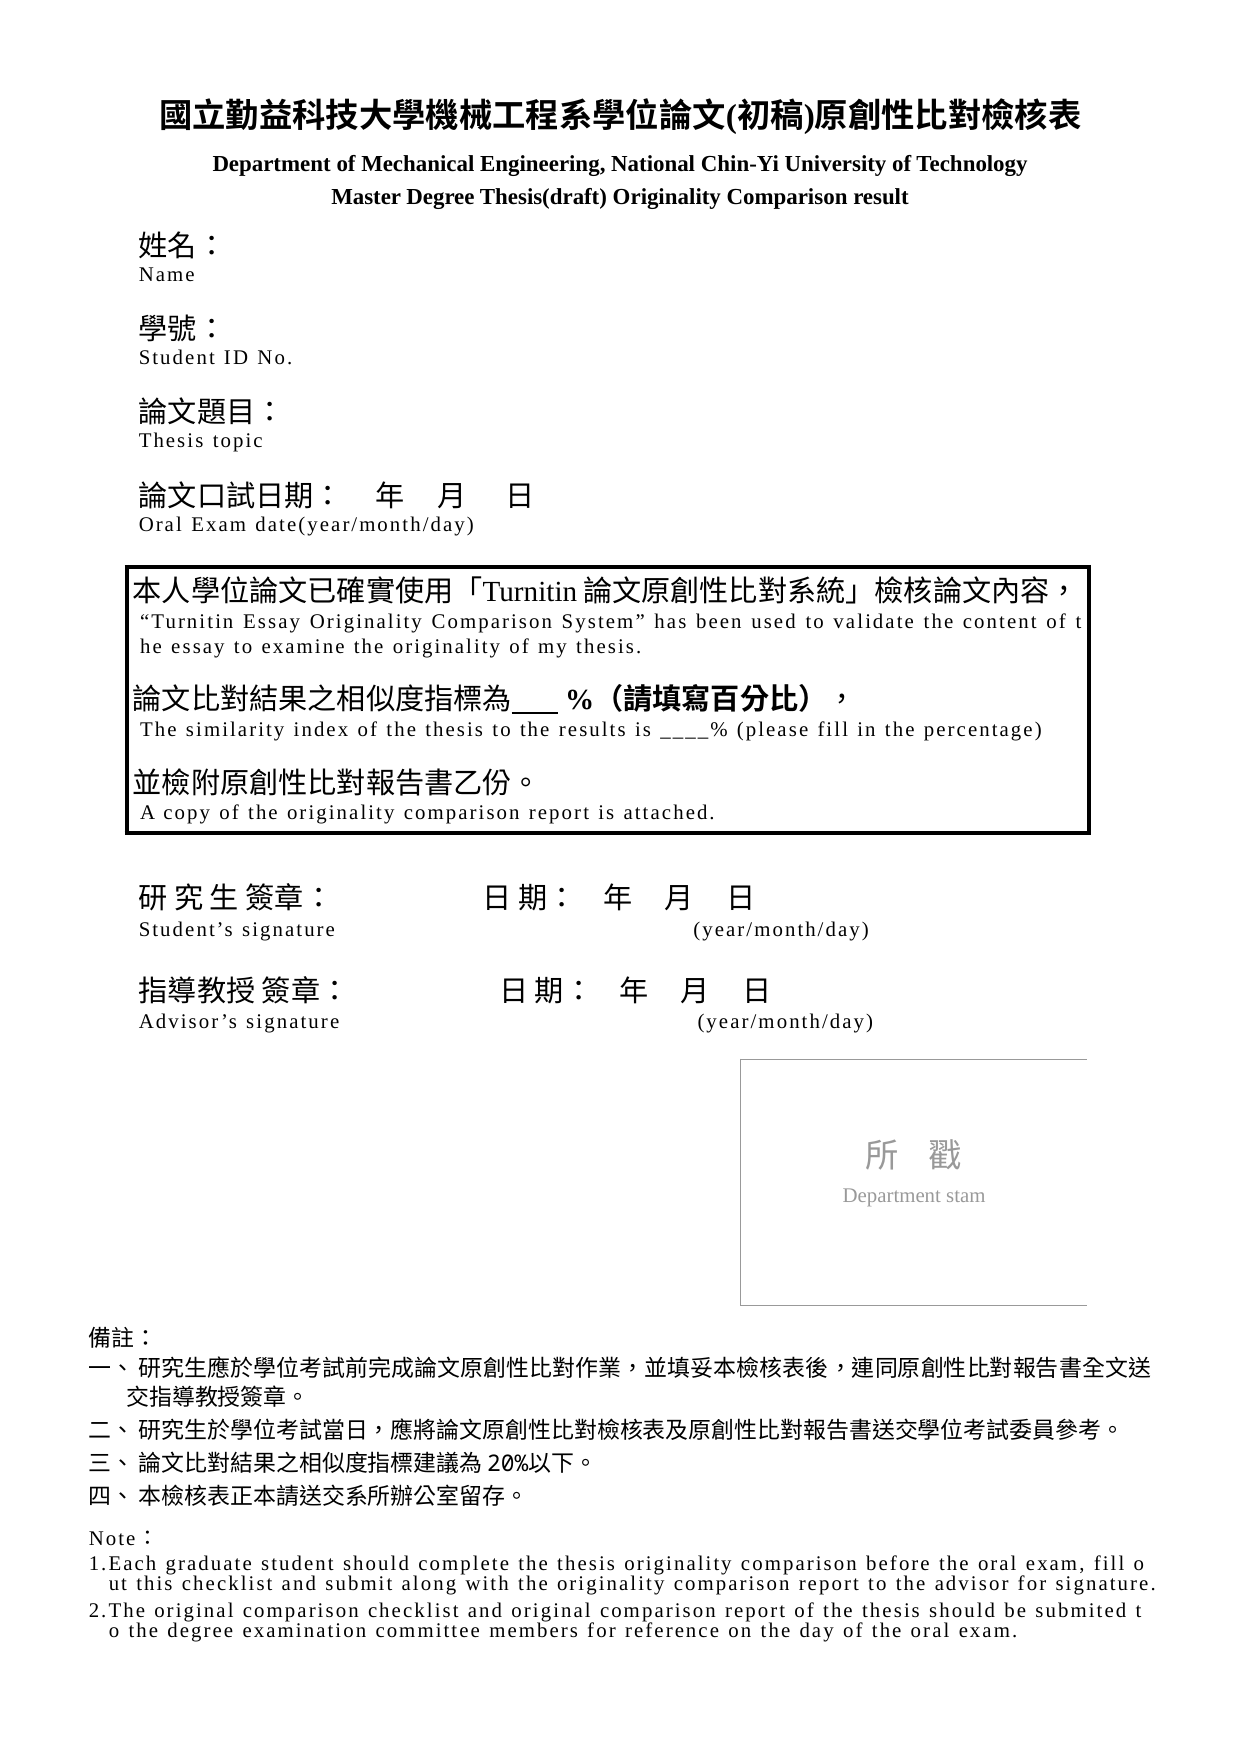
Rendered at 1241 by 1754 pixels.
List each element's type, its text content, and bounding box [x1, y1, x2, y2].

text 指導教授 簽章： 日 期： 年 月 日 [138, 975, 1152, 1008]
text 學號： [138, 319, 1152, 344]
text Oral Exam date(year/month/day) [138, 511, 1152, 536]
text 2.The original comparison checklist and original comparison report of the thesis should be submited to the degree examination committee members for reference on the day of the oral exam. [88, 1600, 1152, 1642]
text 1.Each graduate student should complete the thesis originality comparison before the oral exam, fill out this checklist and submit along with the originality comparison report to the advisor for signature. [88, 1553, 1152, 1595]
text 論文口試日期： 年 月 日 [138, 486, 1152, 511]
list 論文比對結果之相似度指標建議為20%以下。 [88, 1448, 1152, 1477]
text Student’s signature (year/month/day) [138, 917, 1152, 942]
list 研究生應於學位考試前完成論文原創性比對作業，並填妥本檢核表後，連同原創性比對報告書全文送交指導教授簽章。 [88, 1353, 1152, 1411]
text Thesis topic [138, 428, 1152, 453]
table_header 所 戳 Department stam [741, 1060, 1087, 1305]
text 研 究 生 簽章： 日 期： 年 月 日 [138, 874, 1152, 917]
text 國立勤益科技大學機械工程系學位論文(初稿)原創性比對檢核表 [88, 88, 1152, 137]
list 研究生於學位考試當日，應將論文原創性比對檢核表及原創性比對報告書送交學位考試委員參考。 [88, 1415, 1152, 1444]
list 本檢核表正本請送交系所辦公室留存。 [88, 1481, 1152, 1510]
text Name [138, 261, 1152, 286]
text Advisor’s signature (year/month/day) [138, 1008, 1152, 1033]
text Department of Mechanical Engineering, National Chin-Yi University of Technology Master Degree Thesis(draft) Originality Comparison result [88, 144, 1152, 211]
text 備註： [88, 1320, 1152, 1353]
table_header 本人學位論文已確實使用「Turnitin論文原創性比對系統」檢核論文內容， “Turnitin Essay Originality Comparison System” has been used to validate the content of the essay to examine the originality of my thesis. 論文比對結果之相似度指標為 %（請填寫百分比）， The similarity index of the thesis to the results is ____% (please fill in the percentage) 並檢附原創性比對報告書乙份。 A copy of the originality comparison report is attached. [129, 569, 1087, 831]
text Note： [88, 1529, 1152, 1549]
text 姓名： [138, 236, 1152, 261]
text 論文題目： [138, 403, 1152, 428]
text Student ID No. [138, 344, 1152, 369]
